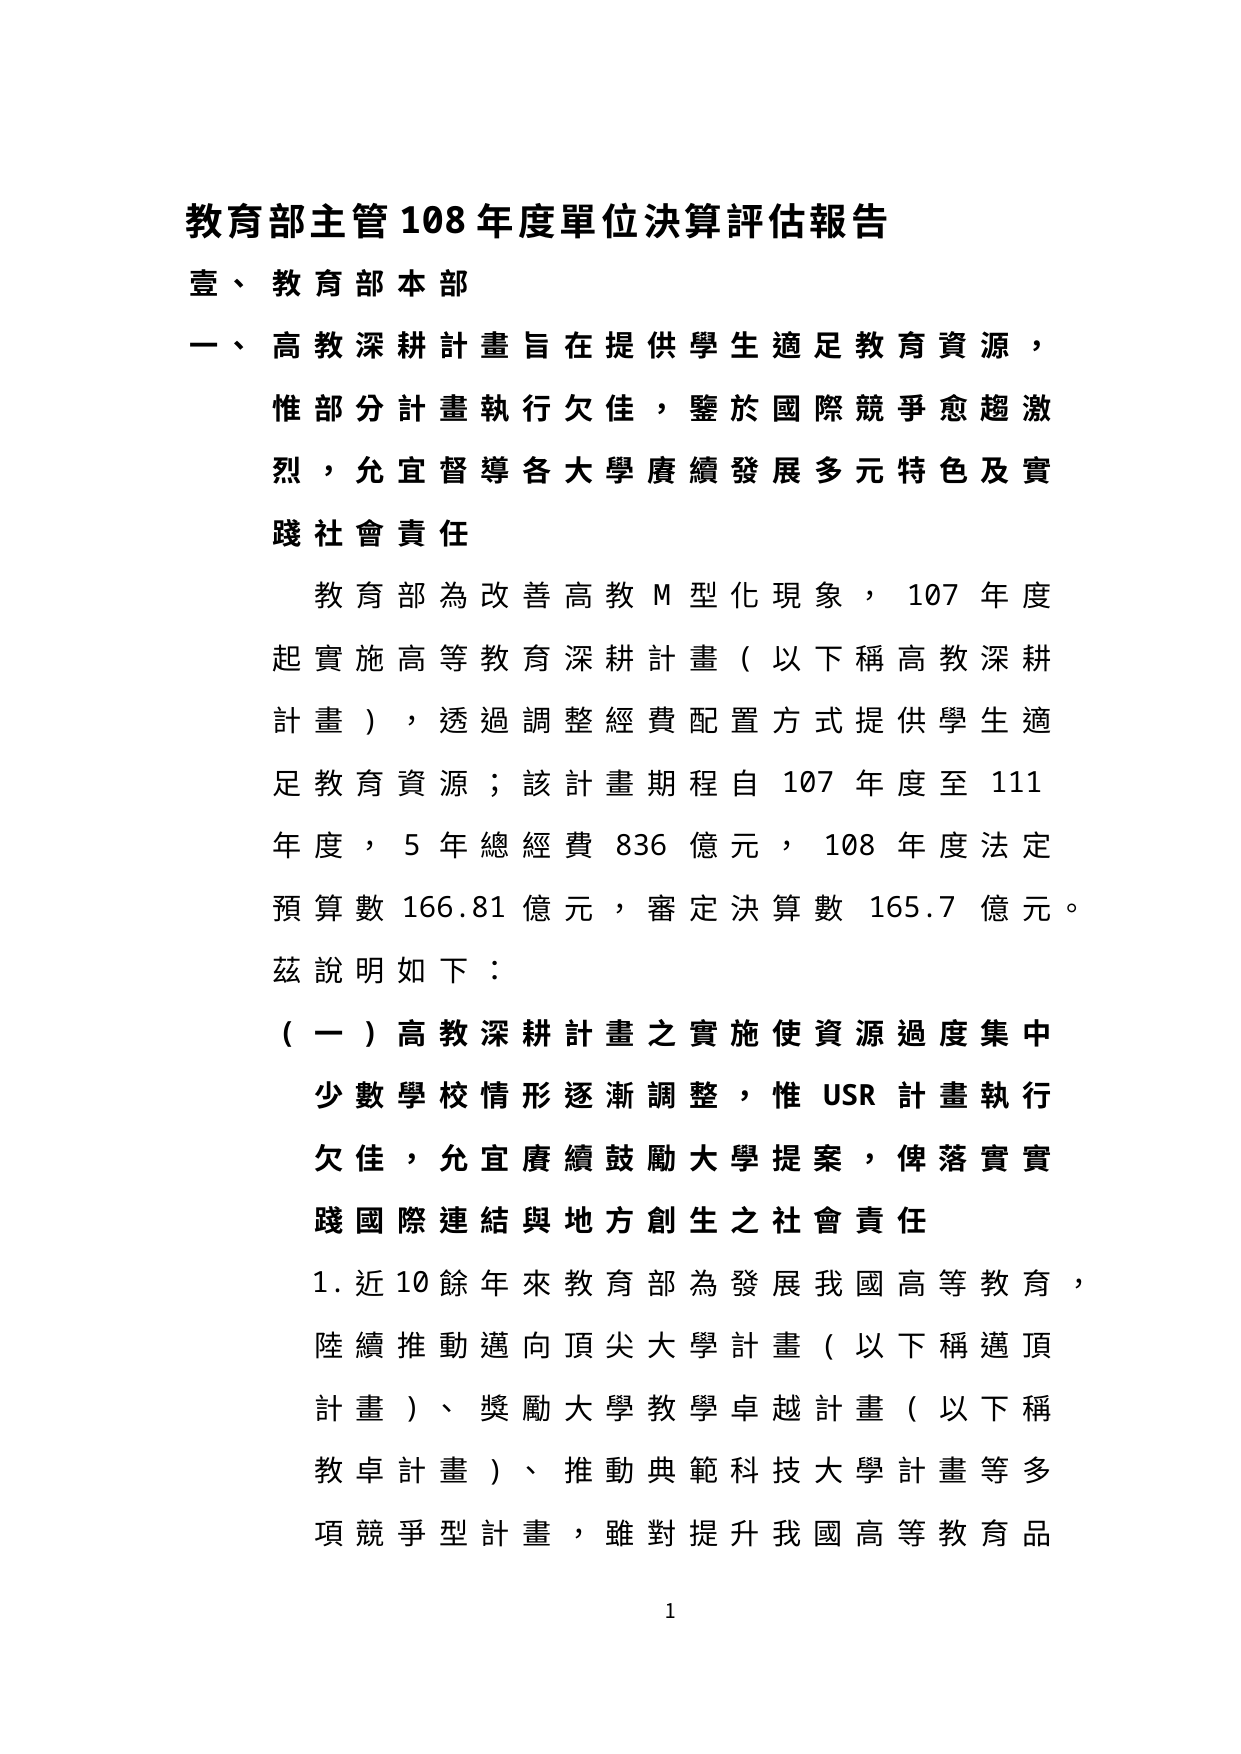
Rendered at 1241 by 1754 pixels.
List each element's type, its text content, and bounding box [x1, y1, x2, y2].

text (一)高教深耕計畫之實施使資源過度集中少數學校情形逐漸調整，惟USR計畫執行欠佳，允宜賡續鼓勵大學提案，俾落實實踐國際連結與地方創生之社會責任 [242, 990, 1058, 1240]
text 一、高教深耕計畫旨在提供學生適足教育資源，惟部分計畫執行欠佳，鑒於國際競爭愈趨激烈，允宜督導各大學賡續發展多元特色及實踐社會責任 [183, 302, 1058, 552]
text 教育部主管108年度單位決算評估報告 [183, 177, 1058, 240]
text 教育部為改善高教M型化現象，107年度起實施高等教育深耕計畫(以下稱高教深耕計畫)，透過調整經費配置方式提供學生適足教育資源；該計畫期程自107年度至111年度，5年總經費836億元，108年度法定預算數166.81億元，審定決算數165.7億元。茲說明如下： [242, 552, 1058, 990]
text 壹、教育部本部 [183, 240, 1058, 302]
text 1.近10餘年來教育部為發展我國高等教育，陸續推動邁向頂尖大學計畫(以下稱邁頂計畫)、獎勵大學教學卓越計畫(以下稱教卓計畫)、推動典範科技大學計畫等多項競爭型計畫，雖對提升我國高等教育品質頗有助益，惟過於強調績效，導致資源過度集中少數學校及大學M型化發展之後遺症。 [271, 1240, 1058, 1552]
